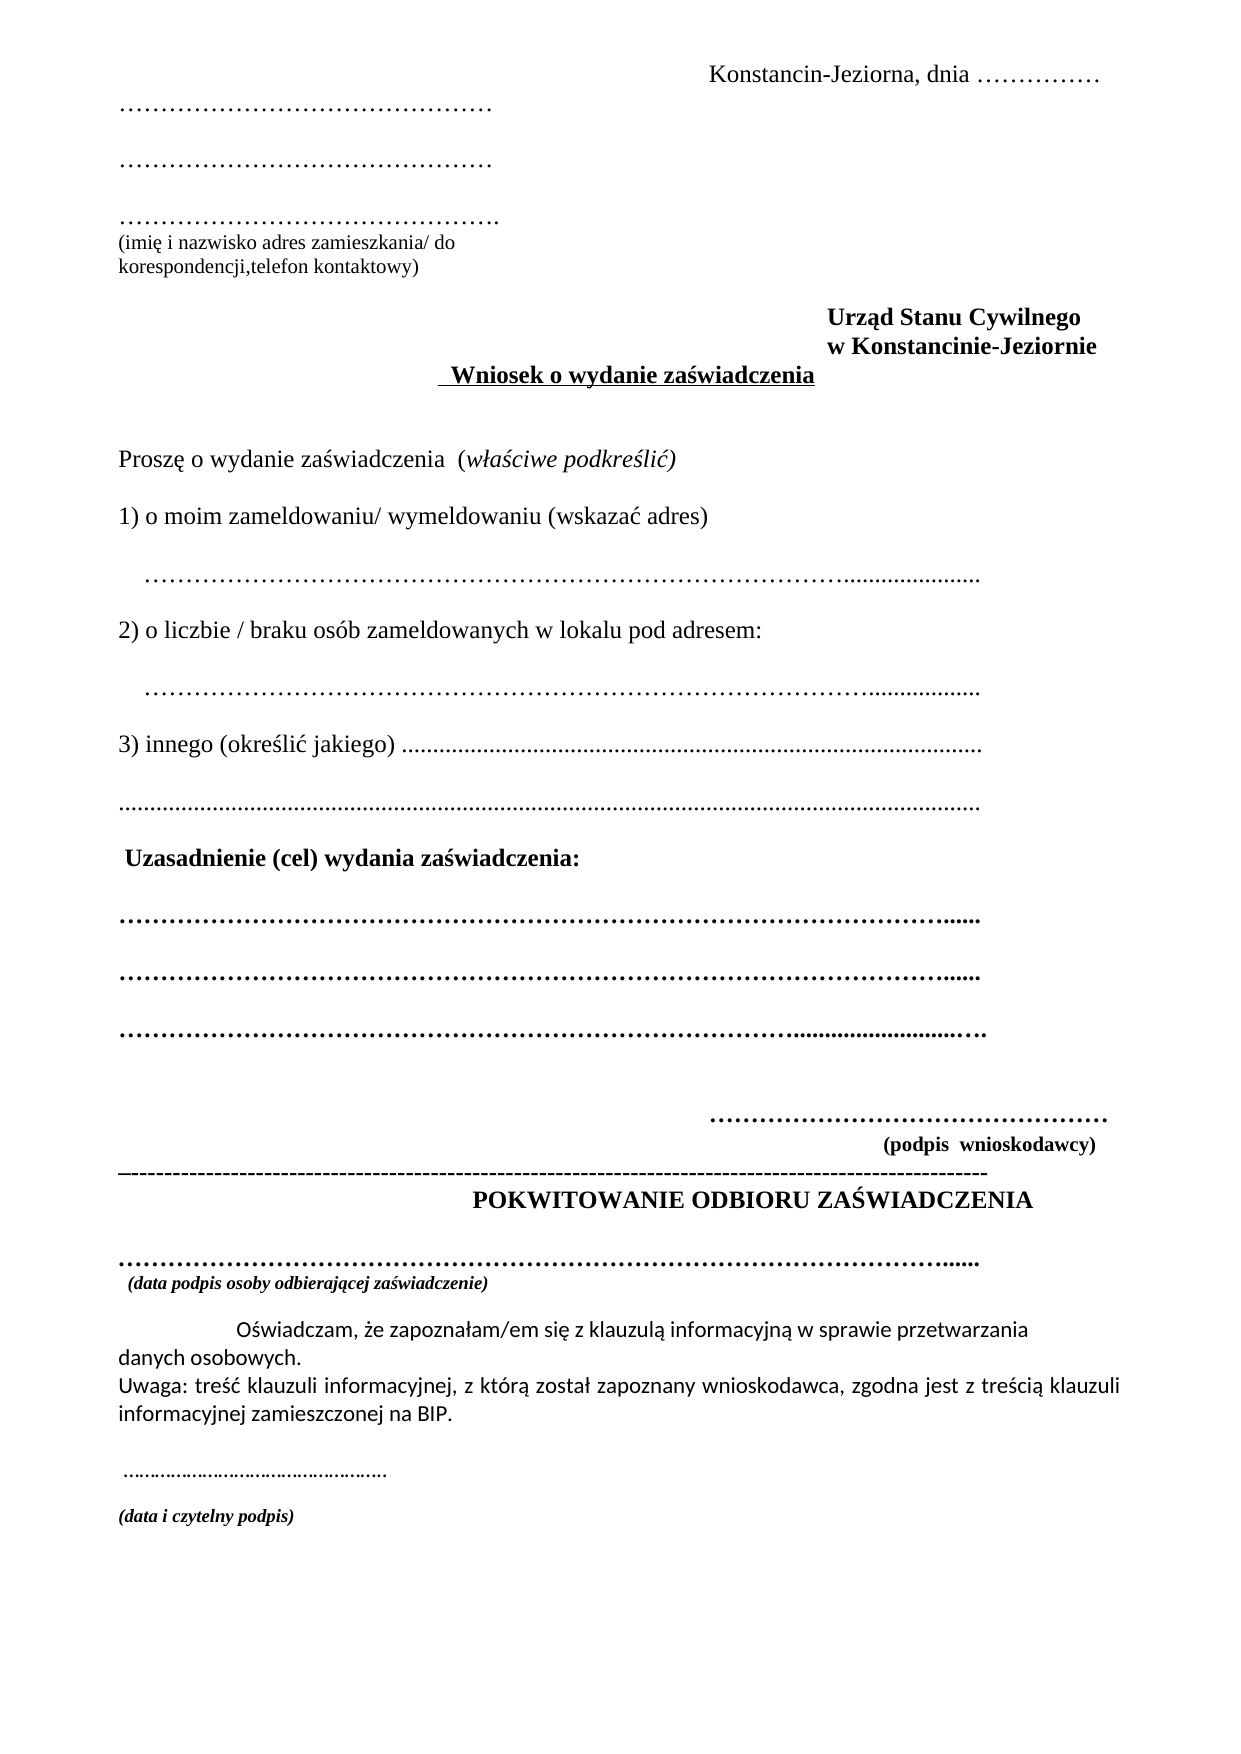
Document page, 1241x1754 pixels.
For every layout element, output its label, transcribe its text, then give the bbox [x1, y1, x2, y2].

text (data i czytelny podpis) [118, 1483, 1122, 1526]
text (data podpis osoby odbierającej zaświadczenie) [118, 1272, 1122, 1293]
text Konstancin-Jeziorna, dnia …………… [118, 59, 1122, 88]
text Uzasadnienie (cel) wydania zaświadczenia: [118, 843, 1122, 872]
text …………………………………………………………………………...................... [118, 559, 1122, 588]
text ………………………………………………………………………..........................…. [118, 1014, 1122, 1042]
text ………………………………………. [118, 201, 1122, 230]
text w Konstancinie-Jeziornie [118, 331, 1122, 360]
text ………………………………………………………………………………………...... [118, 1243, 1122, 1272]
text ……………………………………… [118, 88, 1122, 117]
text 1) o moim zameldowaniu/ wymeldowaniu (wskazać adres) [118, 501, 1122, 530]
text Proszę o wydanie zaświadczenia (właściwe podkreślić) [118, 444, 1122, 473]
text –------------------------------------------------------------------------------------------------------- POKWITOWANIE ODBIORU ZAŚWIADCZENIA [118, 1157, 1122, 1243]
text 2) o liczbie / braku osób zameldowanych w lokalu pod adresem: [118, 616, 1122, 644]
text danych osobowych. [118, 1343, 1122, 1371]
text ………………………………………………………………………………………...... [118, 900, 1122, 929]
text Oświadczam, że zapoznałam/em się z klauzulą informacyjną w sprawie przetwarzania [118, 1315, 1122, 1343]
text korespondencji,telefon kontaktowy) [118, 254, 1122, 278]
text (imię i nazwisko adres zamieszkania/ do [118, 230, 1122, 254]
text (podpis wnioskodawcy) [118, 1128, 1122, 1157]
text 3) innego (określić jakiego) ............................................................................................. [118, 729, 1122, 758]
text .......................................................................................................................................... [118, 787, 1122, 815]
text …………………………………………………………………………….................. [118, 672, 1122, 701]
text ………………………………………… [118, 1071, 1122, 1128]
text ………………………………………………………………………………………...... [118, 957, 1122, 986]
text Uwaga: treść klauzuli informacyjnej, z którą został zapoznany wnioskodawca, zgodna jest z treścią klauzuli informacyjnej zamieszczonej na BIP. [118, 1371, 1122, 1427]
text Urząd Stanu Cywilnego [118, 302, 1122, 331]
text ………………………………………….. [118, 1455, 1122, 1483]
text Wniosek o wydanie zaświadczenia [118, 360, 1122, 388]
text ……………………………………… [118, 144, 1122, 173]
